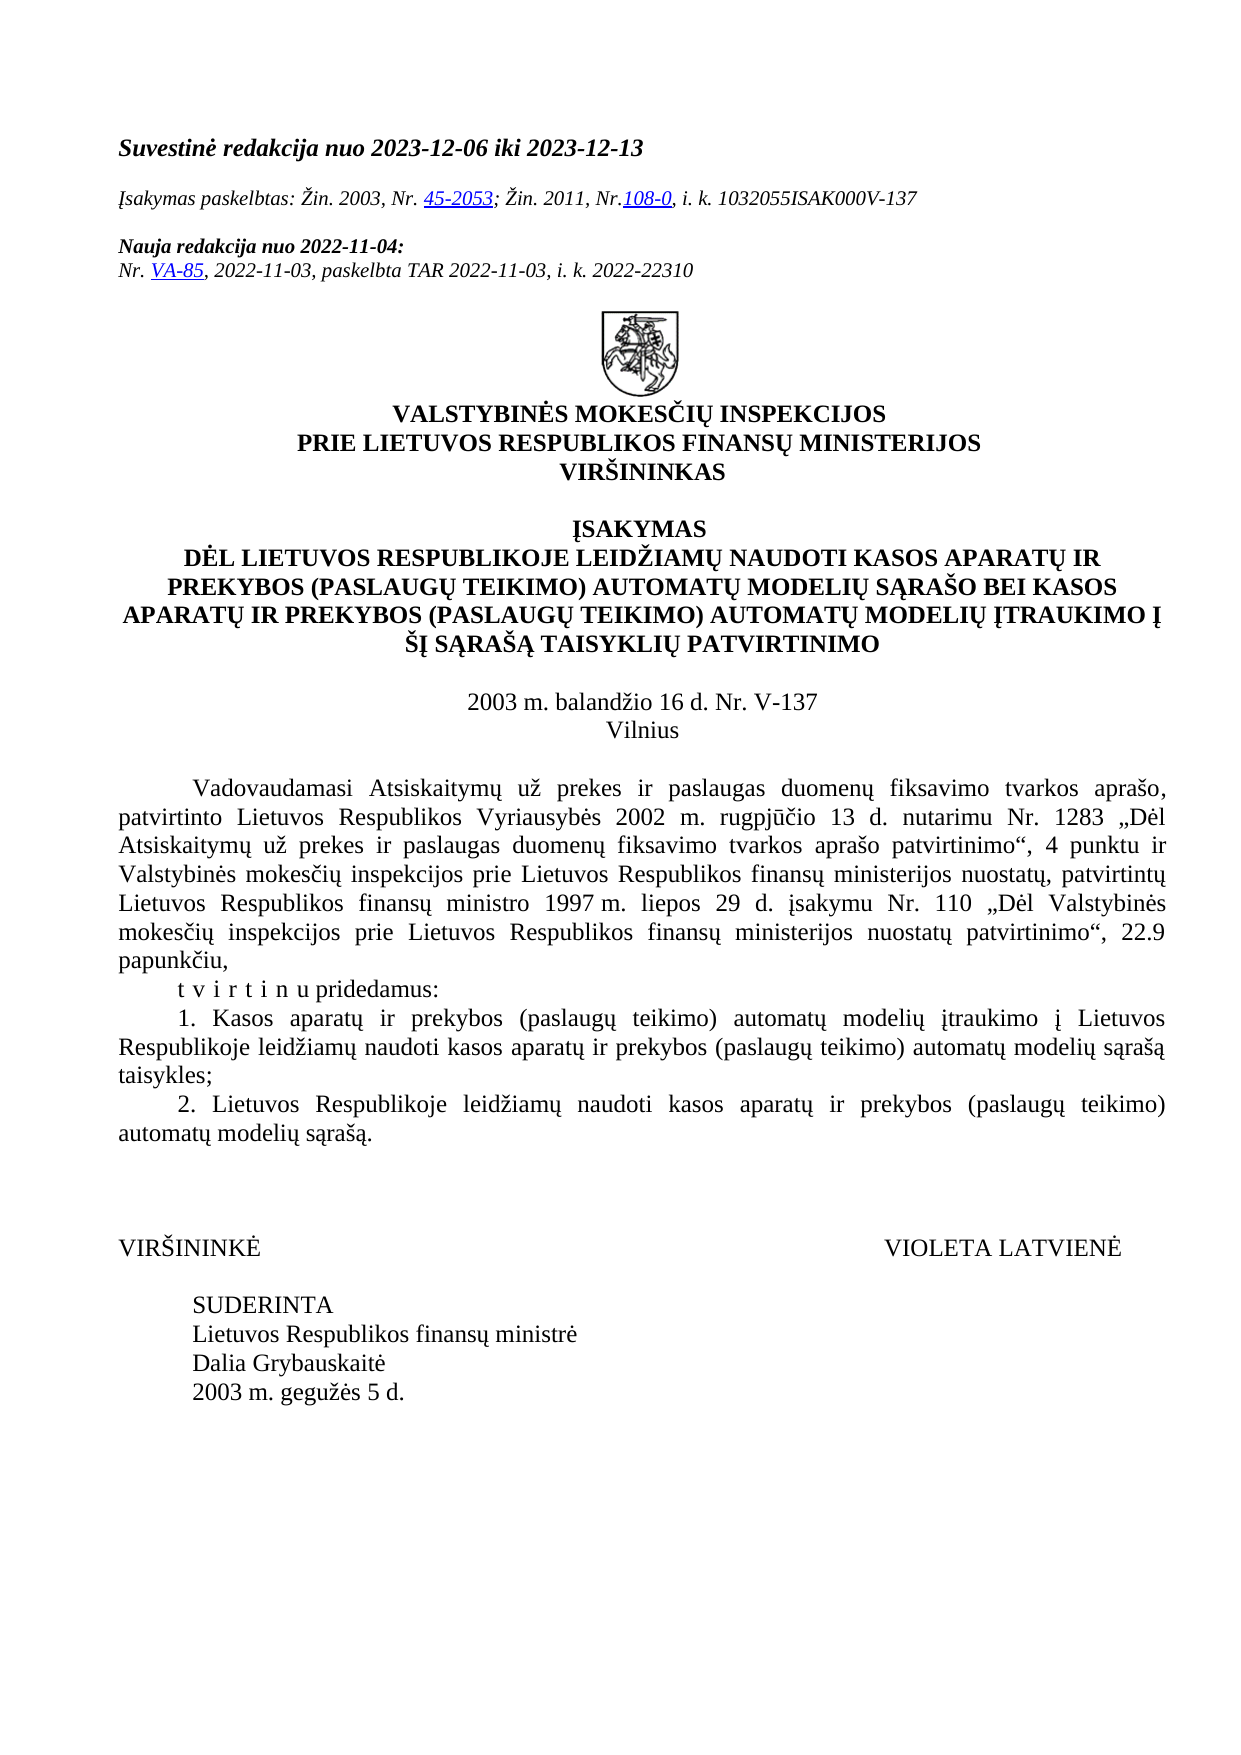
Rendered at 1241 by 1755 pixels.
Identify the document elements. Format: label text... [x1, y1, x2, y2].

text 2003 m. balandžio 16 d. Nr. V-137 [118, 687, 1167, 716]
text SUDERINTA [118, 1291, 1167, 1319]
text Suvestinė redakcija nuo 2023-12-06 iki 2023-12-13 [118, 133, 1167, 162]
text 2. Lietuvos Respublikoje leidžiamų naudoti kasos aparatų ir prekybos (paslaugų teikimo) automatų modelių sąrašą. [118, 1089, 1167, 1147]
text Vilnius [118, 716, 1167, 744]
text Nr. VA-85, 2022-11-03, paskelbta TAR 2022-11-03, i. k. 2022-22310 [118, 258, 1167, 282]
text Nauja redakcija nuo 2022-11-04: [118, 234, 1167, 258]
text 1. Kasos aparatų ir prekybos (paslaugų teikimo) automatų modelių įtraukimo į Lietuvos Respublikoje leidžiamų naudoti kasos aparatų ir prekybos (paslaugų teikimo) automatų modelių sąrašą taisykles; [118, 1003, 1167, 1089]
text ĮSAKYMAS [118, 514, 1167, 543]
text Vadovaudamasi Atsiskaitymų už prekes ir paslaugas duomenų fiksavimo tvarkos aprašo, patvirtinto Lietuvos Respublikos Vyriausybės 2002 m. rugpjūčio 13 d. nutarimu Nr. 1283 „Dėl Atsiskaitymų už prekes ir paslaugas duomenų fiksavimo tvarkos aprašo patvirtinimo“, 4 punktu ir Valstybinės mokesčių inspekcijos prie Lietuvos Respublikos finansų ministerijos nuostatų, patvirtintų Lietuvos Respublikos finansų ministro 1997 m. liepos 29 d. įsakymu Nr. 110 „Dėl Valstybinės mokesčių inspekcijos prie Lietuvos Respublikos finansų ministerijos nuostatų patvirtinimo“, 22.9 papunkčiu, [118, 773, 1167, 974]
text DĖL LIETUVOS RESPUBLIKOJE LEIDŽIAMŲ NAUDOTI KASOS APARATŲ IR PREKYBOS (PASLAUGŲ TEIKIMO) AUTOMATŲ MODELIŲ SĄRAŠO BEI KASOS APARATŲ IR PREKYBOS (PASLAUGŲ TEIKIMO) AUTOMATŲ MODELIŲ ĮTRAUKIMO Į ŠĮ SĄRAŠĄ TAISYKLIŲ PATVIRTINIMO [118, 543, 1167, 658]
text 2003 m. gegužės 5 d. [118, 1377, 1167, 1406]
text Dalia Grybauskaitė [118, 1348, 1167, 1377]
text Įsakymas paskelbtas: Žin. 2003, Nr. 45-2053; Žin. 2011, Nr.108-0, i. k. 1032055ISAK000V-137 [118, 186, 1167, 210]
text tvirtinu pridedamus: [118, 974, 1167, 1003]
text VALSTYBINĖS MOKESČIŲ INSPEKCIJOS PRIE LIETUVOS RESPUBLIKOS FINANSŲ MINISTERIJOS VIRŠININKAS [118, 399, 1167, 486]
text VIRŠININKĖ VIOLETA LATVIENĖ [118, 1233, 1167, 1262]
text Lietuvos Respublikos finansų ministrė [118, 1319, 1167, 1348]
